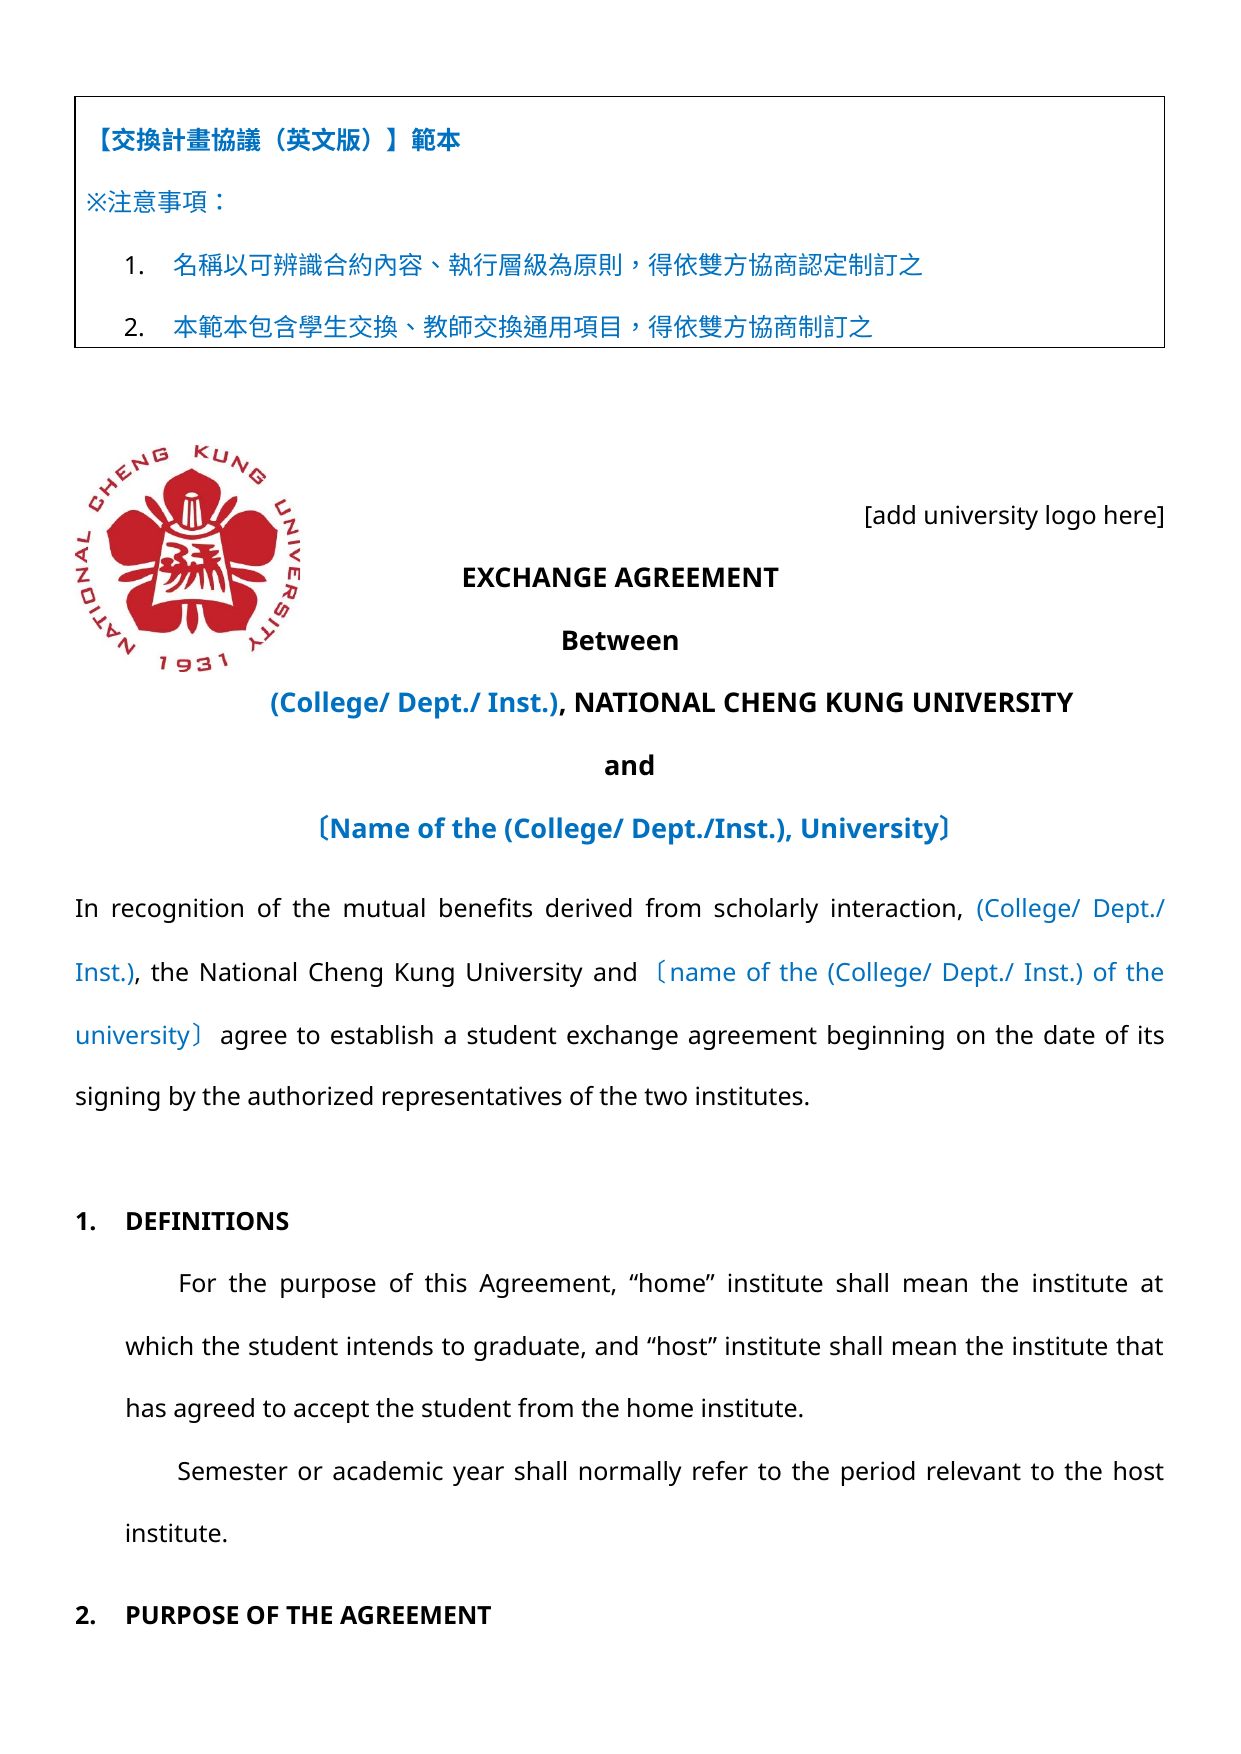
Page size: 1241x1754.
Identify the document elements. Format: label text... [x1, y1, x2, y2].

text In recognition of the mutual benefits derived from scholarly interaction, (College/ Dept./ Inst.), the National Cheng Kung University and〔name of the (College/ Dept./ Inst.) of the university〕agree to establish a student exchange agreement beginning on the date of its signing by the authorized representatives of the two institutes. [75, 867, 1165, 1117]
text 〔Name of the (College/ Dept./Inst.), University〕 [75, 785, 1165, 848]
text 1. DEFINITIONS [75, 1179, 1165, 1242]
text Semester or academic year shall normally refer to the period relevant to the host institute. [124, 1429, 1165, 1554]
text [add university logo here] [300, 473, 1165, 535]
text EXCHANGE AGREEMENT [300, 535, 1165, 598]
text and [75, 723, 1184, 785]
text For the purpose of this Agreement, “home” institute shall mean the institute at which the student intends to graduate, and “host” institute shall mean the institute that has agreed to accept the student from the home institute. [125, 1242, 1165, 1429]
text (College/ Dept./ Inst.), NATIONAL CHENG KUNG UNIVERSITY [75, 660, 1184, 723]
text 2. PURPOSE OF THE AGREEMENT [75, 1573, 1165, 1635]
table_header 【交換計畫協議（英文版）】範本 ※注意事項： 名稱以可辨識合約內容、執行層級為原則，得依雙方協商認定制訂之 本範本包含學生交換、教師交換通用項目，得依雙方協商制訂之 [76, 97, 1164, 347]
text Between [300, 598, 1165, 660]
